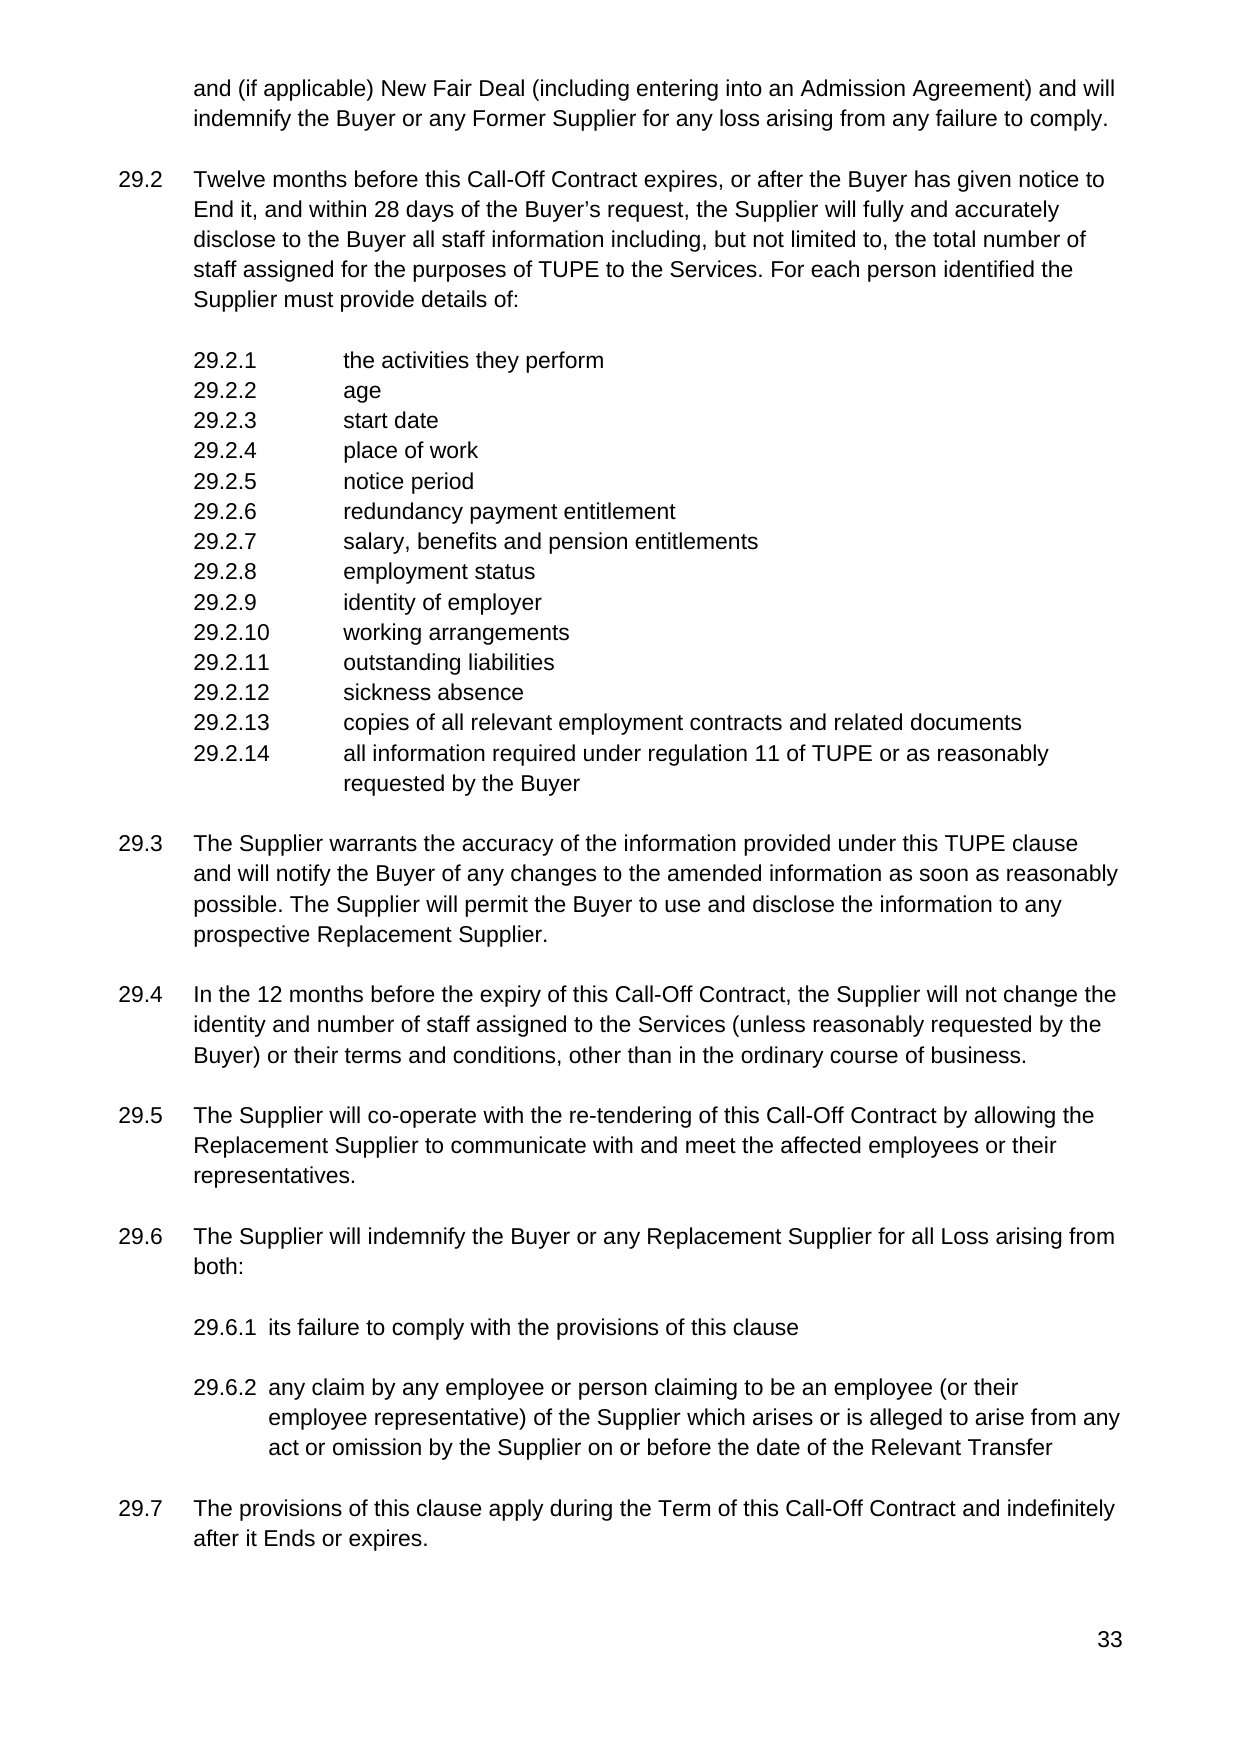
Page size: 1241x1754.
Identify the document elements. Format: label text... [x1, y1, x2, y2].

text 29.5 The Supplier will co-operate with the re-tendering of this Call-Off Contract by allowing the Replacement Supplier to communicate with and meet the affected employees or their representatives. [118, 1102, 1122, 1189]
text 29.2.14 all information required under regulation 11 of TUPE or as reasonably [118, 739, 1122, 766]
text 29.7 The provisions of this clause apply during the Term of this Call-Off Contract and indefinitely after it Ends or expires. [118, 1495, 1122, 1551]
text 29.2.5 notice period [118, 468, 1122, 494]
text 29.2.3 start date [118, 407, 1122, 434]
text 29.2.6 redundancy payment entitlement [118, 498, 1122, 524]
text 29.2.10 working arrangements [118, 619, 1122, 645]
text 29.6 The Supplier will indemnify the Buyer or any Replacement Supplier for all Loss arising from both: [118, 1223, 1122, 1279]
text 29.2.1 the activities they perform [118, 347, 1122, 373]
text 29.2 Twelve months before this Call-Off Contract expires, or after the Buyer has given notice to End it, and within 28 days of the Buyer’s request, the Supplier will fully and accurately disclose to the Buyer all staff information including, but not limited to, the total number of staff assigned for the purposes of TUPE to the Services. For each person identified the Supplier must provide details of: [118, 166, 1122, 313]
text 29.4 In the 12 months before the expiry of this Call-Off Contract, the Supplier will not change the identity and number of staff assigned to the Services (unless reasonably requested by the Buyer) or their terms and conditions, other than in the ordinary course of business. [118, 981, 1122, 1068]
text 29.3 The Supplier warrants the accuracy of the information provided under this TUPE clause and will notify the Buyer of any changes to the amended information as soon as reasonably possible. The Supplier will permit the Buyer to use and disclose the information to any prospective Replacement Supplier. [118, 830, 1122, 947]
text 29.2.2 age [118, 377, 1122, 403]
text 29.6.2 any claim by any employee or person claiming to be an employee (or their employee representative) of the Supplier which arises or is alleged to arise from any act or omission by the Supplier on or before the date of the Relevant Transfer [193, 1374, 1122, 1461]
text 29.2.11 outstanding liabilities [118, 649, 1122, 675]
text 29.2.9 identity of employer [118, 588, 1122, 615]
text 29.6.1 its failure to comply with the provisions of this clause [118, 1313, 1122, 1340]
text 29.2.7 salary, benefits and pension entitlements [118, 528, 1122, 554]
text and (if applicable) New Fair Deal (including entering into an Admission Agreement) and will indemnify the Buyer or any Former Supplier for any loss arising from any failure to comply. [118, 75, 1122, 132]
text 29.2.12 sickness absence [118, 679, 1122, 706]
text requested by the Buyer [268, 770, 1122, 796]
text 29.2.13 copies of all relevant employment contracts and related documents [118, 709, 1122, 736]
text 29.2.8 employment status [118, 558, 1122, 585]
text 29.2.4 place of work [118, 437, 1122, 464]
